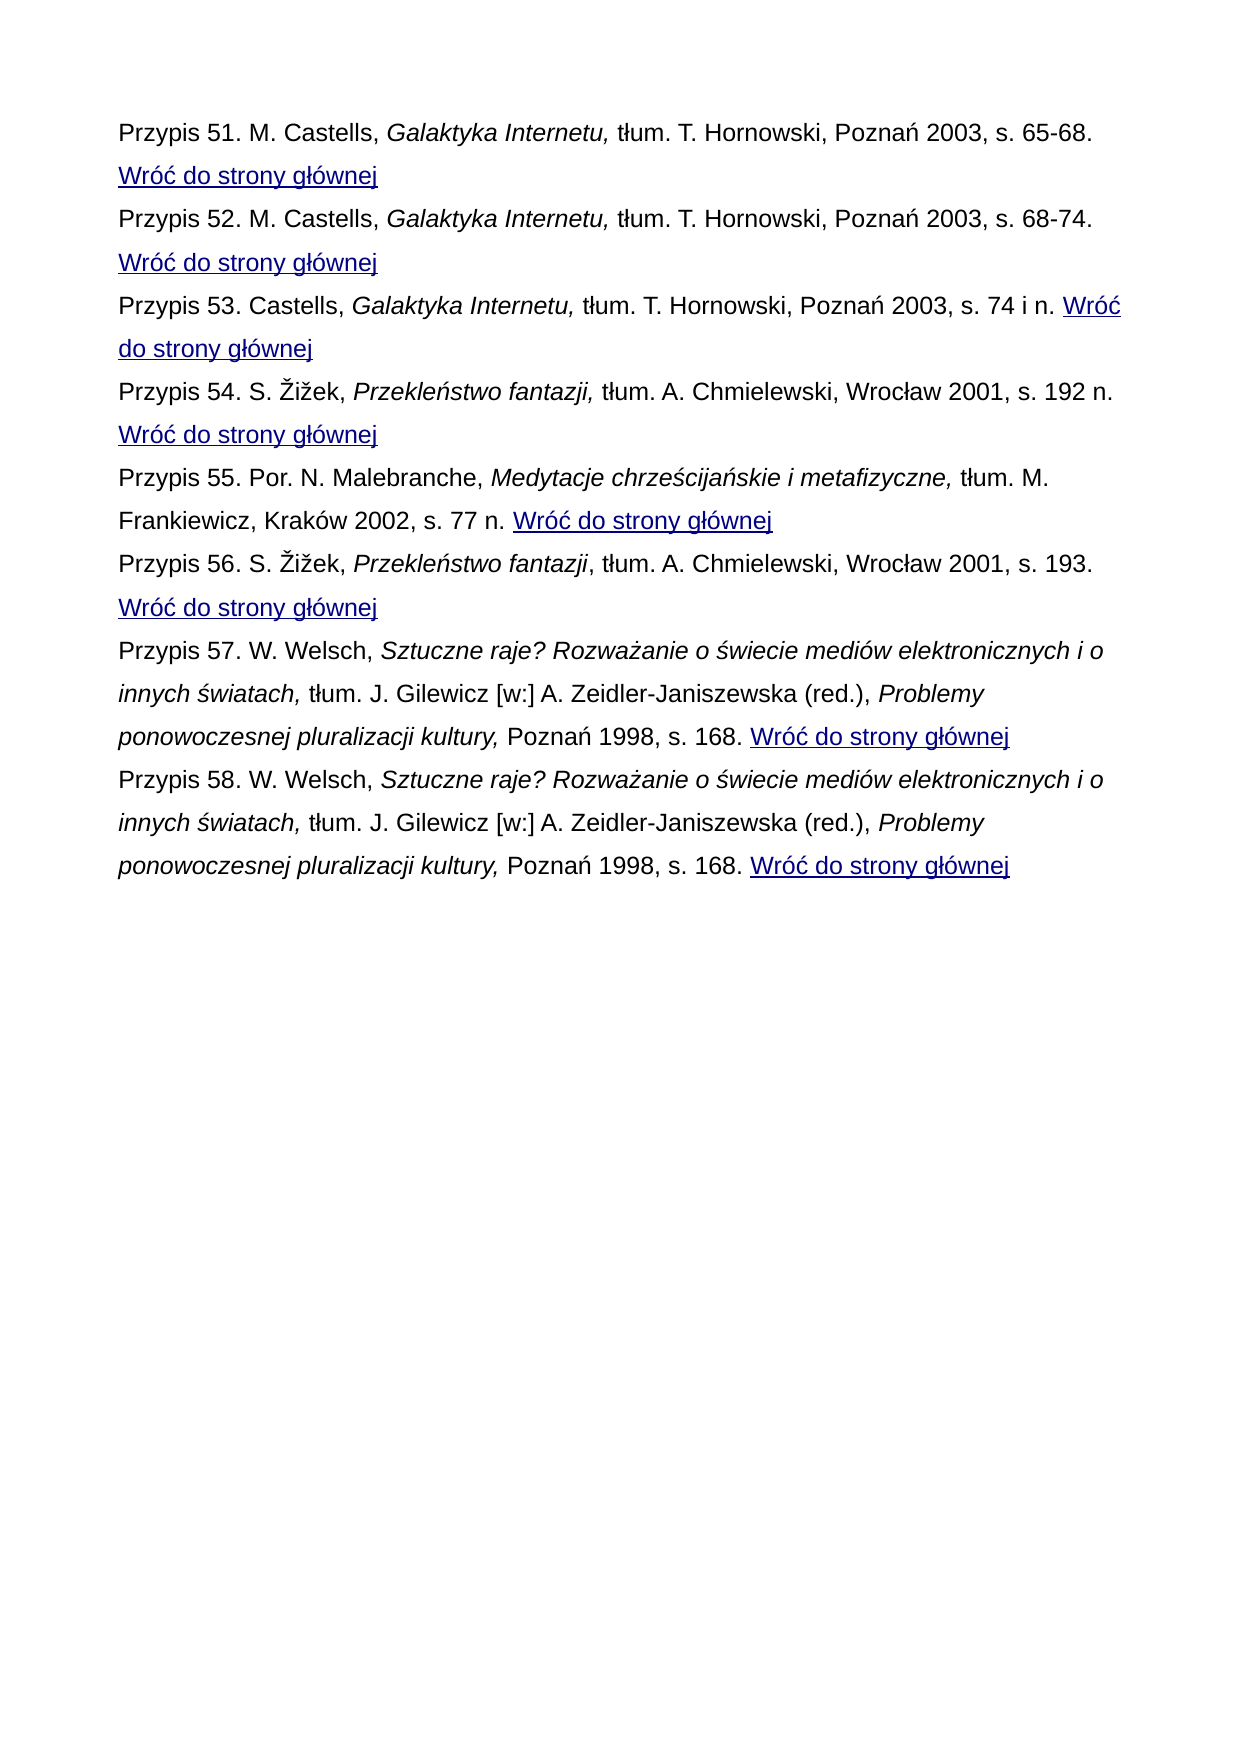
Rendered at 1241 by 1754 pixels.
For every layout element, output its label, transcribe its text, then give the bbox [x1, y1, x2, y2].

text Przypis 53. Castells, Galaktyka Internetu, tłum. T. Hornowski, Poznań 2003, s. 74 i n. Wróć do strony głównej [118, 291, 1122, 362]
text Przypis 55. Por. N. Malebranche, Medytacje chrześcijańskie i metafizyczne, tłum. M. Frankiewicz, Kraków 2002, s. 77 n. Wróć do strony głównej [118, 463, 1122, 535]
text Przypis 54. S. Žižek, Przekleństwo fantazji, tłum. A. Chmielewski, Wrocław 2001, s. 192 n. Wróć do strony głównej [118, 377, 1122, 449]
text Przypis 57. W. Welsch, Sztuczne raje? Rozważanie o świecie mediów elektronicznych i o innych światach, tłum. J. Gilewicz [w:] A. Zeidler-Janiszewska (red.), Problemy ponowoczesnej pluralizacji kultury, Poznań 1998, s. 168. Wróć do strony głównej [118, 636, 1122, 751]
text Przypis 56. S. Žižek, Przekleństwo fantazji, tłum. A. Chmielewski, Wrocław 2001, s. 193. Wróć do strony głównej [118, 549, 1122, 621]
text Przypis 51. M. Castells, Galaktyka Internetu, tłum. T. Hornowski, Poznań 2003, s. 65-68. Wróć do strony głównej [118, 118, 1122, 190]
text Przypis 52. M. Castells, Galaktyka Internetu, tłum. T. Hornowski, Poznań 2003, s. 68-74. Wróć do strony głównej [118, 204, 1122, 276]
text Przypis 58. W. Welsch, Sztuczne raje? Rozważanie o świecie mediów elektronicznych i o innych światach, tłum. J. Gilewicz [w:] A. Zeidler-Janiszewska (red.), Problemy ponowoczesnej pluralizacji kultury, Poznań 1998, s. 168. Wróć do strony głównej [118, 765, 1122, 880]
